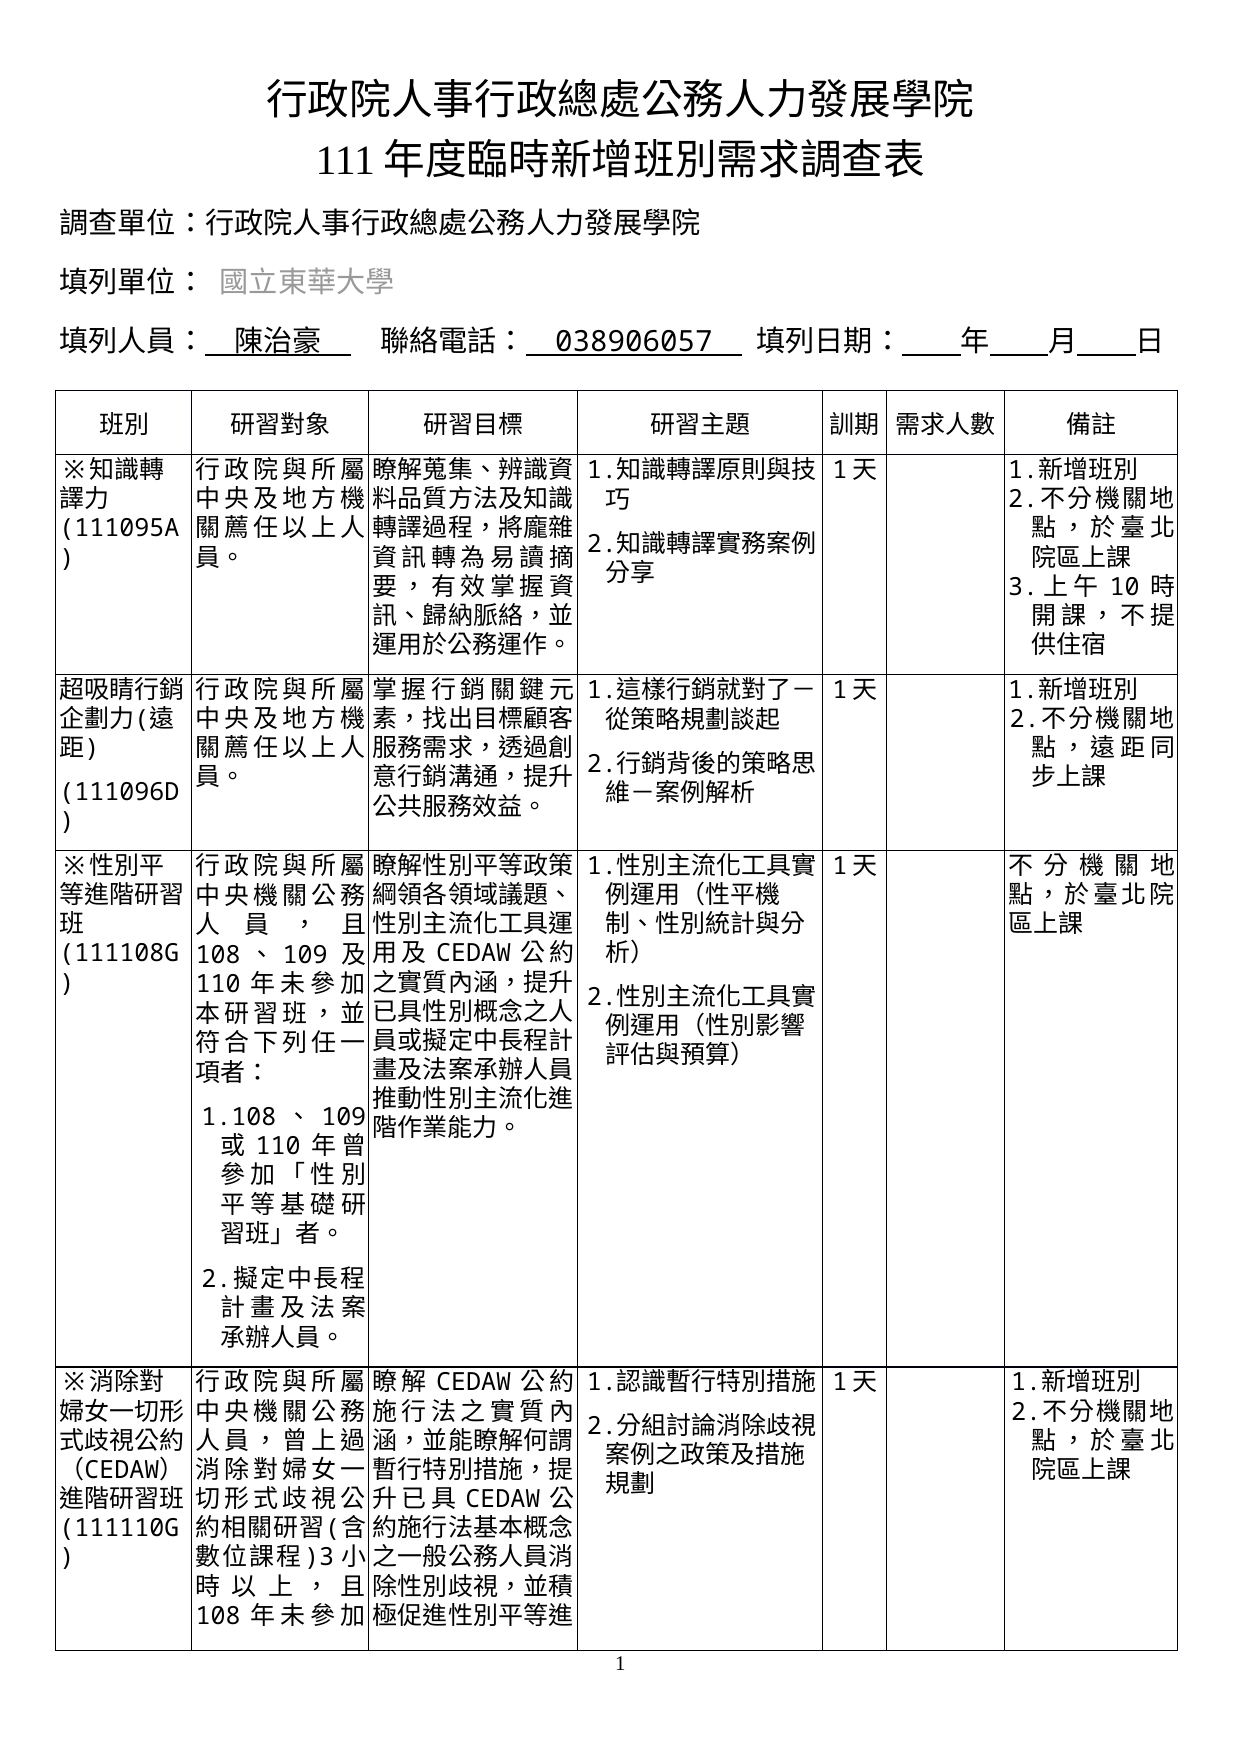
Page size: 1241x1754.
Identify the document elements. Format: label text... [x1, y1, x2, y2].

table_cell [887, 851, 1004, 1366]
table_cell 1.這樣行銷就對了－從策略規劃談起 2.行銷背後的策略思維－案例解析 [578, 675, 822, 850]
table_cell [887, 455, 1004, 674]
table_cell ※消除對婦女一切形式歧視公約（CEDAW）進階研習班(111110G) [56, 1368, 191, 1649]
table_cell 1.新增班別 2.不分機關地點，於臺北院區上課 [1005, 1368, 1177, 1649]
table_cell 行政院與所屬中央機關公務人員，曾上過消除對婦女一切形式歧視公約相關研習(含數位課程)3小時以上，且108年未參加 [192, 1368, 368, 1649]
table_cell 行政院與所屬中央機關公務人員，且108、109及110年未參加本研習班，並符合下列任一項者： 1.108、109或110年曾參加「性別平等基礎研習班」者。 2.擬定中長程計畫及法案承辦人員。 [192, 851, 368, 1366]
table_header 研習目標 [369, 391, 577, 454]
table_cell 瞭解性別平等政策綱領各領域議題、性別主流化工具運用及CEDAW公約之實質內涵，提升已具性別概念之人員或擬定中長程計畫及法案承辦人員推動性別主流化進階作業能力。 [369, 851, 577, 1366]
table_cell 1天 [823, 455, 886, 674]
table_cell ※性別平等進階研習班(111108G) [56, 851, 191, 1366]
table_cell 瞭解CEDAW公約施行法之實質內涵，並能瞭解何謂暫行特別措施，提升已具CEDAW公約施行法基本概念之一般公務人員消除性別歧視，並積極促進性別平等進 [369, 1368, 577, 1649]
table_cell [887, 675, 1004, 850]
table_cell 超吸睛行銷企劃力(遠距) (111096D) [56, 675, 191, 850]
table_cell 行政院與所屬中央及地方機關薦任以上人員。 [192, 455, 368, 674]
table_cell [887, 1368, 1004, 1649]
table_header 研習主題 [578, 391, 822, 454]
table_cell 1.新增班別 2.不分機關地點，遠距同步上課 [1005, 675, 1177, 850]
table_cell 1.新增班別 2.不分機關地點，於臺北院區上課 3.上午10時開課，不提供住宿 [1005, 455, 1177, 674]
table_cell 1.性別主流化工具實例運用（性平機制、性別統計與分析） 2.性別主流化工具實例運用（性別影響評估與預算） [578, 851, 822, 1366]
table_cell 1天 [823, 851, 886, 1366]
table_cell 1.認識暫行特別措施 2.分組討論消除歧視案例之政策及措施規劃 [578, 1368, 822, 1649]
table_header 班別 [56, 391, 191, 454]
table_cell 1天 [823, 1368, 886, 1649]
table_cell 瞭解蒐集、辨識資料品質方法及知識轉譯過程，將龐雜資訊轉為易讀摘要，有效掌握資訊、歸納脈絡，並運用於公務運作。 [369, 455, 577, 674]
table_cell 掌握行銷關鍵元素，找出目標顧客服務需求，透過創意行銷溝通，提升公共服務效益。 [369, 675, 577, 850]
table_cell 行政院與所屬中央及地方機關薦任以上人員。 [192, 675, 368, 850]
table_header 備註 [1005, 391, 1177, 454]
table_header 研習對象 [192, 391, 368, 454]
table_header 訓期 [823, 391, 886, 454]
table_header 需求人數 [887, 391, 1004, 454]
table_cell 1天 [823, 675, 886, 850]
table_cell 不分機關地點，於臺北院區上課 [1005, 851, 1177, 1366]
table_cell 1.知識轉譯原則與技巧 2.知識轉譯實務案例分享 [578, 455, 822, 674]
table_cell ※知識轉譯力(111095A) [56, 455, 191, 674]
